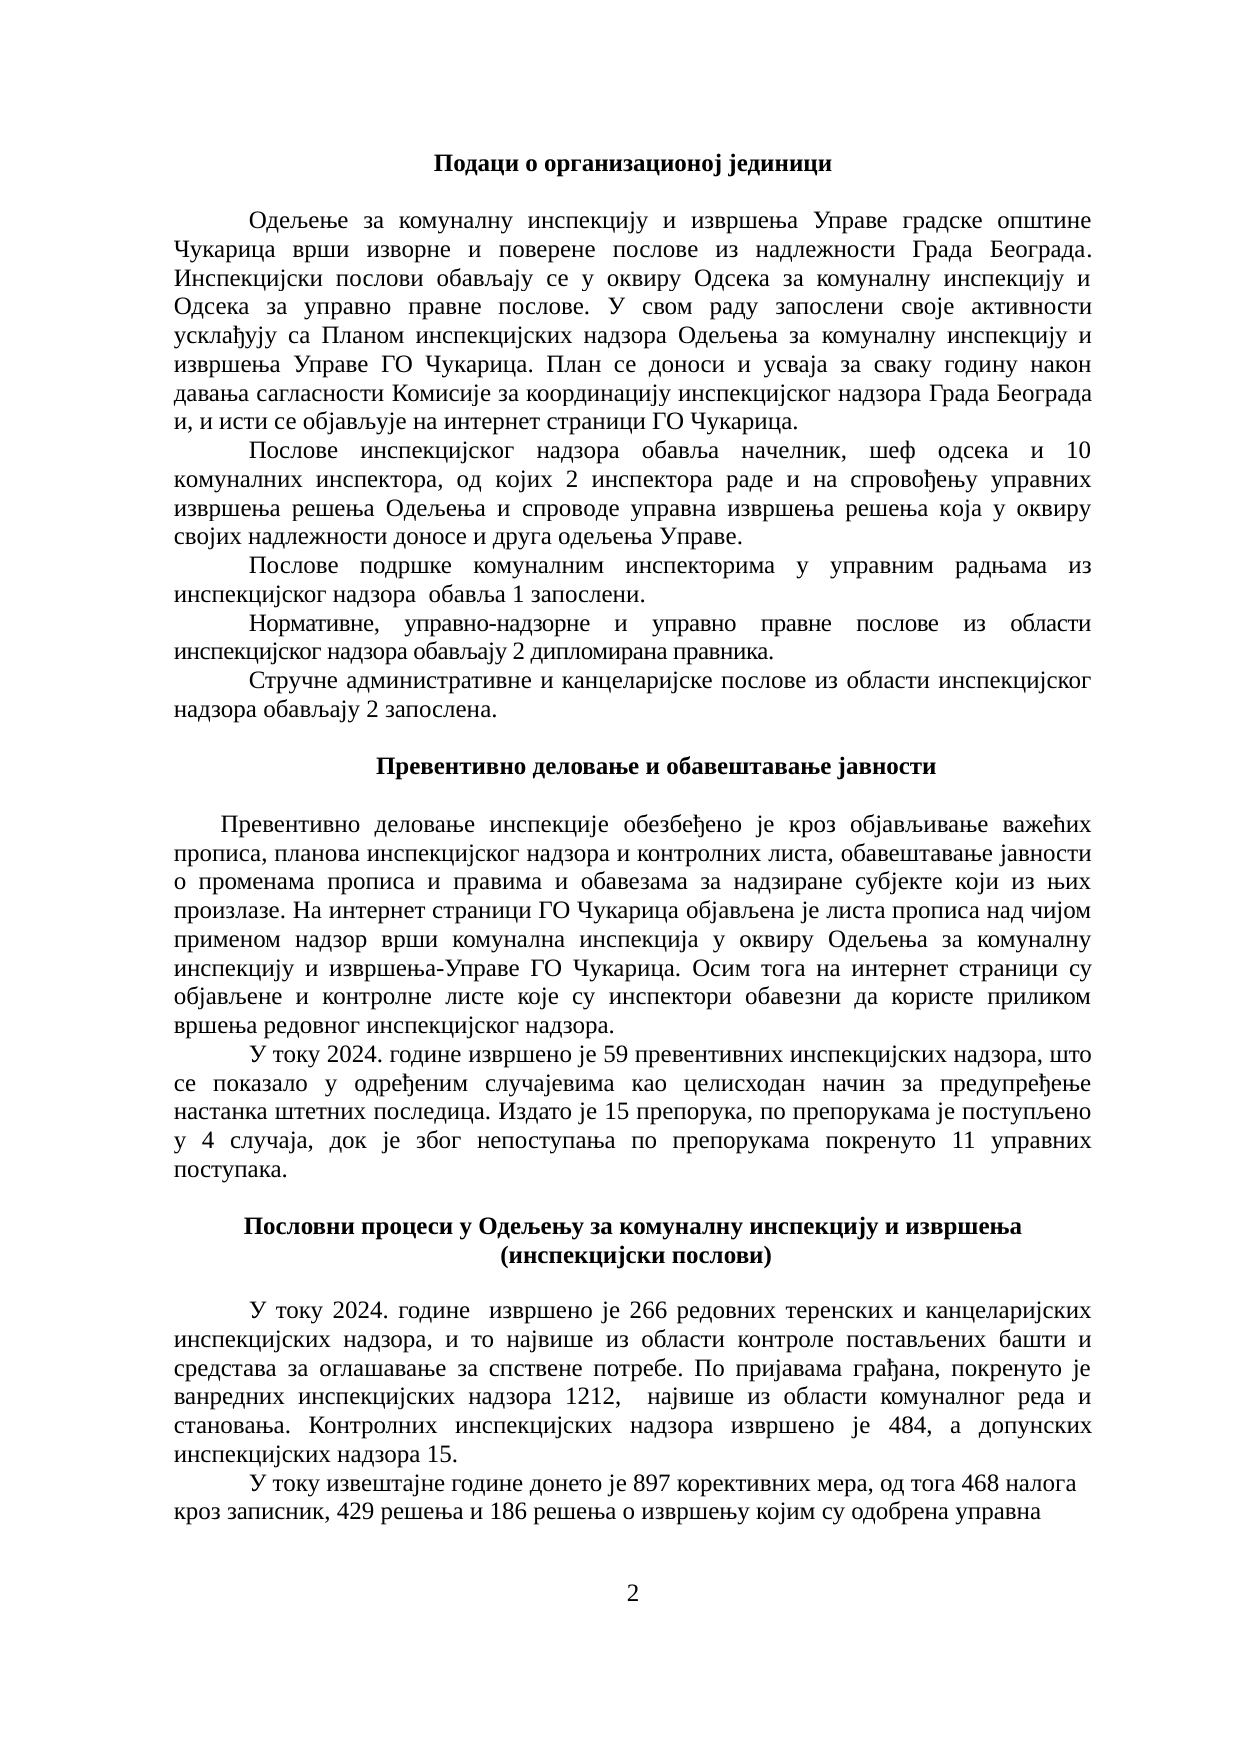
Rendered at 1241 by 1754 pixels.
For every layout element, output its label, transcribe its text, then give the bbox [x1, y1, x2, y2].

text Послове подршке комуналним инспекторима у управним радњама из инспекцијског надзора обавља 1 запослени. [173, 550, 1092, 608]
text У току 2024. године извршено је 266 редовних теренских и канцеларијских инспекцијских надзора, и то највише из области контроле постављених башти и средстава за оглашавање за спствене потребе. По пријавама грађана, покренуто је ванредних инспекцијских надзора 1212, највише из области комуналног реда и становања. Контролних инспекцијских надзора извршено је 484, а допунских инспекцијских надзора 15. [173, 1295, 1092, 1468]
text Превентивно деловање и обавештавање јавности [220, 751, 1092, 780]
text У току извештајне године донето је 897 корективних мера, од тога 468 налога кроз записник, 429 решења и 186 решења о извршењу којим су одобрена управна [173, 1468, 1092, 1525]
text Нормативне, управно-надзорне и управно правне послове из области инспекцијског надзора обављају 2 дипломирана правника. [173, 608, 1092, 665]
text (инспекцијски послови) [173, 1240, 1092, 1269]
text Пословни процеси у Одељењу за комуналну инспекцију и извршења [173, 1211, 1092, 1240]
text Стручне административне и канцеларијске послове из области инспекцијског надзора обављају 2 запослена. [173, 665, 1092, 723]
text Послове инспекцијског надзора обавља начелник, шеф одсека и 10 комуналних инспектора, од којих 2 инспектора раде и на спровођењу управних извршења решења Одељења и спроводe управна извршења решења која у оквиру својих надлежности доносе и друга одељења Управе. [173, 435, 1092, 550]
text Одељење за комуналну инспекцију и извршења Управе градске општине Чукарица врши изворне и поверене послове из надлежности Града Београда. Инспекцијски послови обављају се у оквиру Одсека за комуналну инспекцију и Одсека за управно правне послове. У свом раду запослени своје активности усклађују са Планом инспекцијских надзора Одељења за комуналну инспекцију и извршења Управе ГО Чукарица. План се доноси и усваја за сваку годину након давања сагласности Комисије за координацију инспекцијског надзора Града Београда и, и исти се објављује на интернет страници ГО Чукарица. [173, 205, 1092, 435]
text У току 2024. године извршено је 59 превентивних инспекцијских надзора, што се показало у одређеним случајевима као целисходан начин за предупређење настанка штетних последица. Издато је 15 препорука, по препорукама је поступљено у 4 случаја, док је због непоступања по препорукама покренуто 11 управних поступака. [173, 1039, 1092, 1183]
subtitle Подаци о организационој јединици [173, 148, 1092, 176]
text Превентивно деловање инспекцијe обезбеђено је кроз објављивање важећих прописа, планова инспекцијског надзора и контролних листа, обавештавање јавности о променама прописа и правима и обавезама за надзиране субјекте који из њих произлазе. На интернет страници ГО Чукарица објављена је листа прописа над чијом применом надзор врши комунална инспекција у оквиру Одељења за комуналну инспекцију и извршења-Управе ГО Чукарица. Осим тога на интернет страници су објављене и контролне листе које су инспектори обавезни да користе приликом вршења редовног инспекцијског надзора. [173, 809, 1092, 1039]
